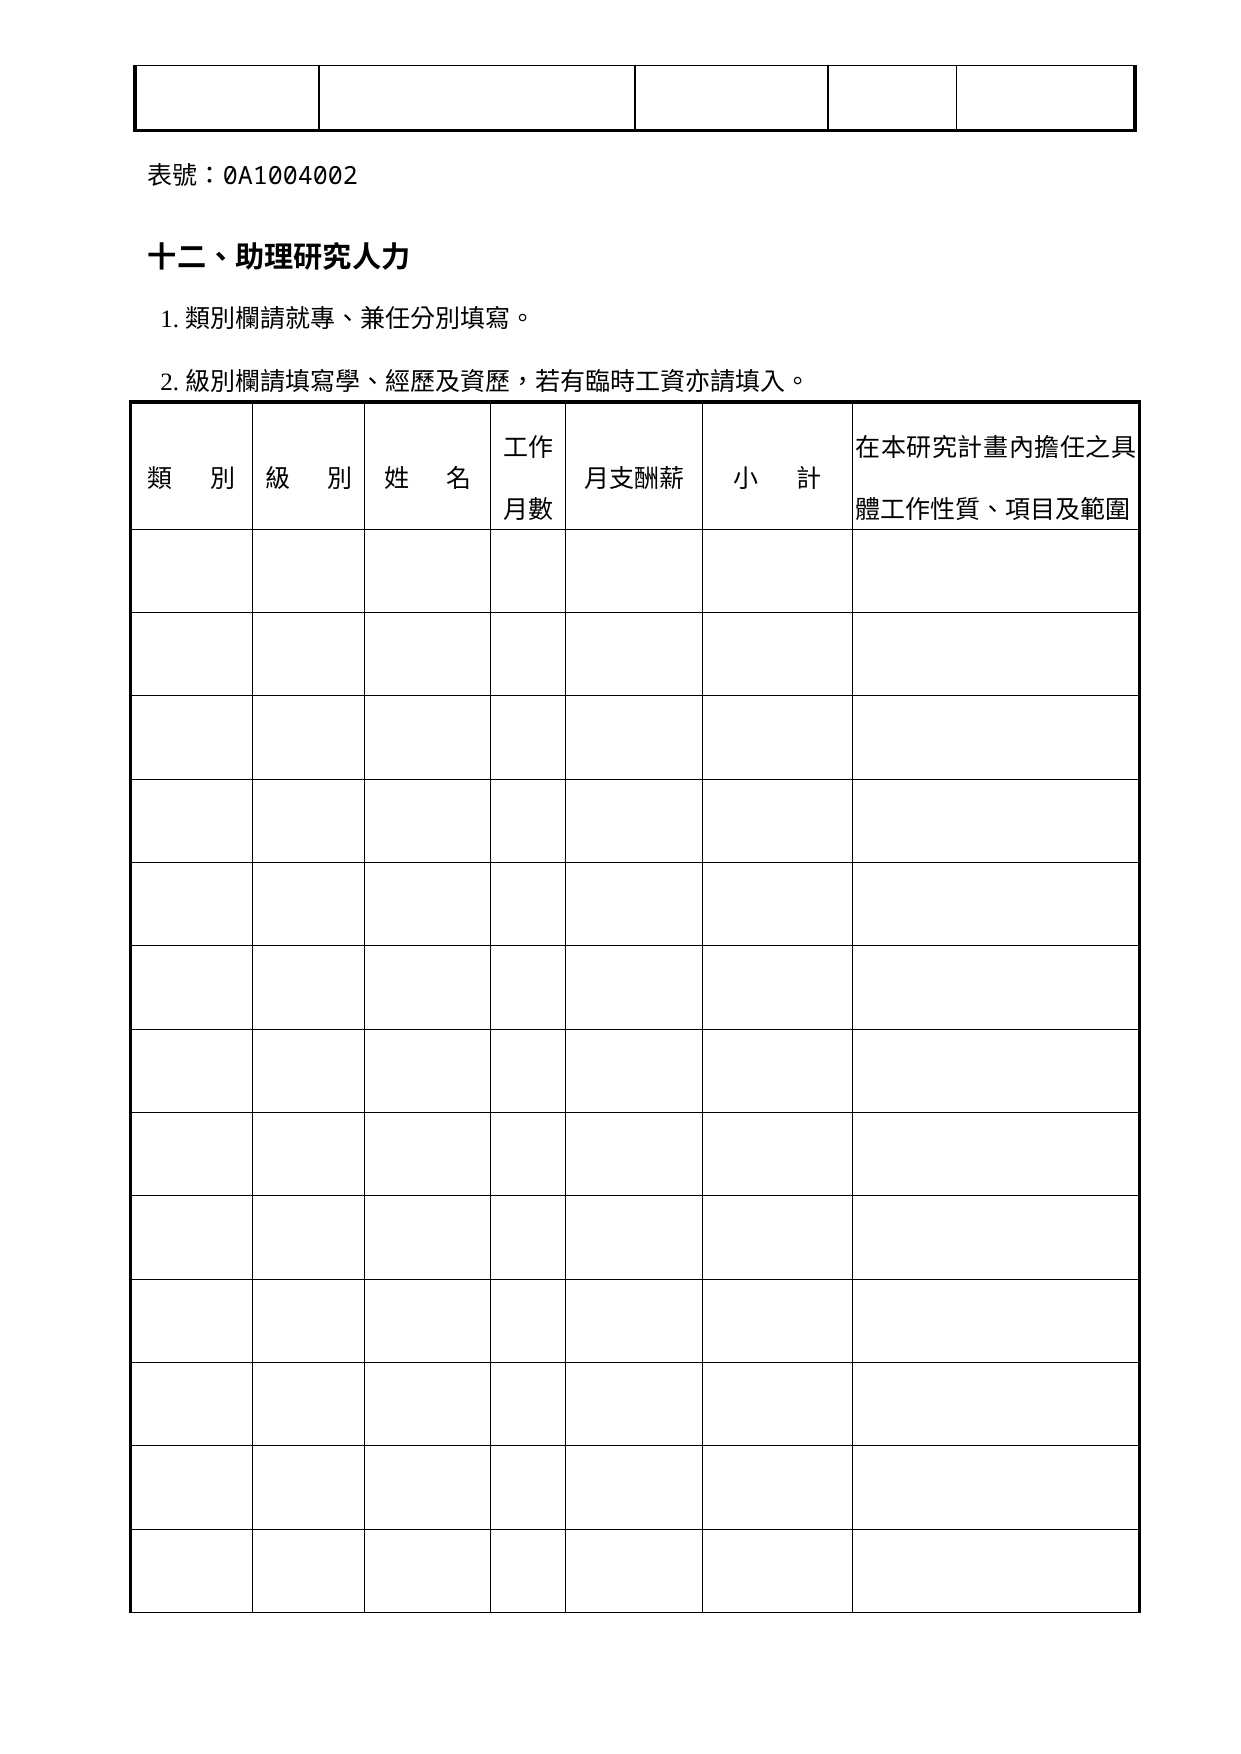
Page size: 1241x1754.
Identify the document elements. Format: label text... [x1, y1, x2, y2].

table_cell [853, 1280, 1138, 1362]
table_cell [566, 1446, 702, 1528]
table_header 在本研究計畫內擔任之具體工作性質、項目及範圍 [853, 404, 1138, 528]
table_cell [853, 1530, 1138, 1612]
table_cell [253, 613, 364, 695]
table_cell [703, 1196, 852, 1278]
table_cell [853, 613, 1138, 695]
table_cell [853, 1196, 1138, 1278]
table_cell [703, 1363, 852, 1445]
table_cell [566, 530, 702, 612]
table_cell [566, 780, 702, 862]
table_cell [253, 1280, 364, 1362]
table_header 小 計 [703, 404, 852, 528]
table_header 級 別 [253, 404, 364, 528]
table_cell [365, 1113, 490, 1195]
table_cell [132, 613, 252, 695]
table_cell [253, 1530, 364, 1612]
table_cell [957, 66, 1133, 128]
table_cell [703, 1030, 852, 1112]
table_cell [253, 530, 364, 612]
table_cell [566, 1030, 702, 1112]
list 類別欄請就專、兼任分別填寫。 [160, 275, 1122, 338]
table_cell [132, 780, 252, 862]
table_cell [491, 780, 565, 862]
table_cell [365, 863, 490, 945]
table_cell [566, 1530, 702, 1612]
table_cell [253, 696, 364, 778]
table_cell [566, 1113, 702, 1195]
table_cell [853, 1446, 1138, 1528]
table_cell [365, 780, 490, 862]
table_cell [703, 946, 852, 1028]
table_cell [491, 696, 565, 778]
table_cell [566, 1196, 702, 1278]
table_cell [703, 863, 852, 945]
table_cell [132, 1030, 252, 1112]
table_cell [853, 1030, 1138, 1112]
table_cell [365, 1530, 490, 1612]
table_cell [491, 1030, 565, 1112]
table_header 月支酬薪 [566, 404, 702, 528]
table_cell [253, 1446, 364, 1528]
table_cell [491, 1446, 565, 1528]
table_cell [703, 780, 852, 862]
text 十二、助理研究人力 [148, 213, 1122, 275]
table_cell [491, 613, 565, 695]
table_cell [365, 1280, 490, 1362]
table_cell [703, 530, 852, 612]
table_cell [853, 696, 1138, 778]
table_cell [253, 1196, 364, 1278]
table_cell [703, 613, 852, 695]
table_cell [253, 1363, 364, 1445]
table_cell [491, 863, 565, 945]
table_cell [829, 66, 956, 128]
table_header 類 別 [132, 404, 252, 528]
table_cell [566, 946, 702, 1028]
table_cell [853, 1113, 1138, 1195]
table_header 姓 名 [365, 404, 490, 528]
table_header 工作月數 [491, 404, 565, 528]
table_cell [137, 66, 318, 128]
table_cell [132, 863, 252, 945]
table_cell [365, 1030, 490, 1112]
table_cell [132, 696, 252, 778]
table_cell [365, 946, 490, 1028]
table_cell [253, 1030, 364, 1112]
table_cell [365, 1363, 490, 1445]
table_cell [491, 1113, 565, 1195]
table_cell [853, 946, 1138, 1028]
table_cell [132, 1280, 252, 1362]
table_cell [365, 530, 490, 612]
table_cell [320, 66, 634, 128]
table_cell [703, 1446, 852, 1528]
table_cell [703, 1280, 852, 1362]
table_cell [253, 863, 364, 945]
table_cell [132, 1113, 252, 1195]
table_cell [491, 1280, 565, 1362]
text 表號：0A1004002 [148, 132, 1122, 194]
table_cell [365, 1196, 490, 1278]
table_cell [853, 780, 1138, 862]
table_cell [566, 696, 702, 778]
table_cell [491, 530, 565, 612]
table_cell [703, 1530, 852, 1612]
table_cell [491, 1196, 565, 1278]
table_cell [853, 1363, 1138, 1445]
table_cell [703, 696, 852, 778]
table_cell [853, 530, 1138, 612]
table_cell [566, 1363, 702, 1445]
table_cell [703, 1113, 852, 1195]
table_cell [365, 696, 490, 778]
table_cell [253, 1113, 364, 1195]
table_cell [365, 1446, 490, 1528]
table_cell [566, 613, 702, 695]
table_cell [491, 946, 565, 1028]
table_cell [132, 530, 252, 612]
table_cell [491, 1363, 565, 1445]
table_cell [566, 1280, 702, 1362]
table_cell [253, 946, 364, 1028]
table_cell [636, 66, 827, 128]
table_cell [853, 863, 1138, 945]
table_cell [132, 1530, 252, 1612]
table_cell [365, 613, 490, 695]
table_cell [491, 1530, 565, 1612]
table_cell [132, 1196, 252, 1278]
table_cell [566, 863, 702, 945]
table_cell [132, 946, 252, 1028]
list 級別欄請填寫學、經歷及資歷，若有臨時工資亦請填入。 [160, 338, 1122, 400]
table_cell [132, 1446, 252, 1528]
table_cell [132, 1363, 252, 1445]
table_cell [253, 780, 364, 862]
